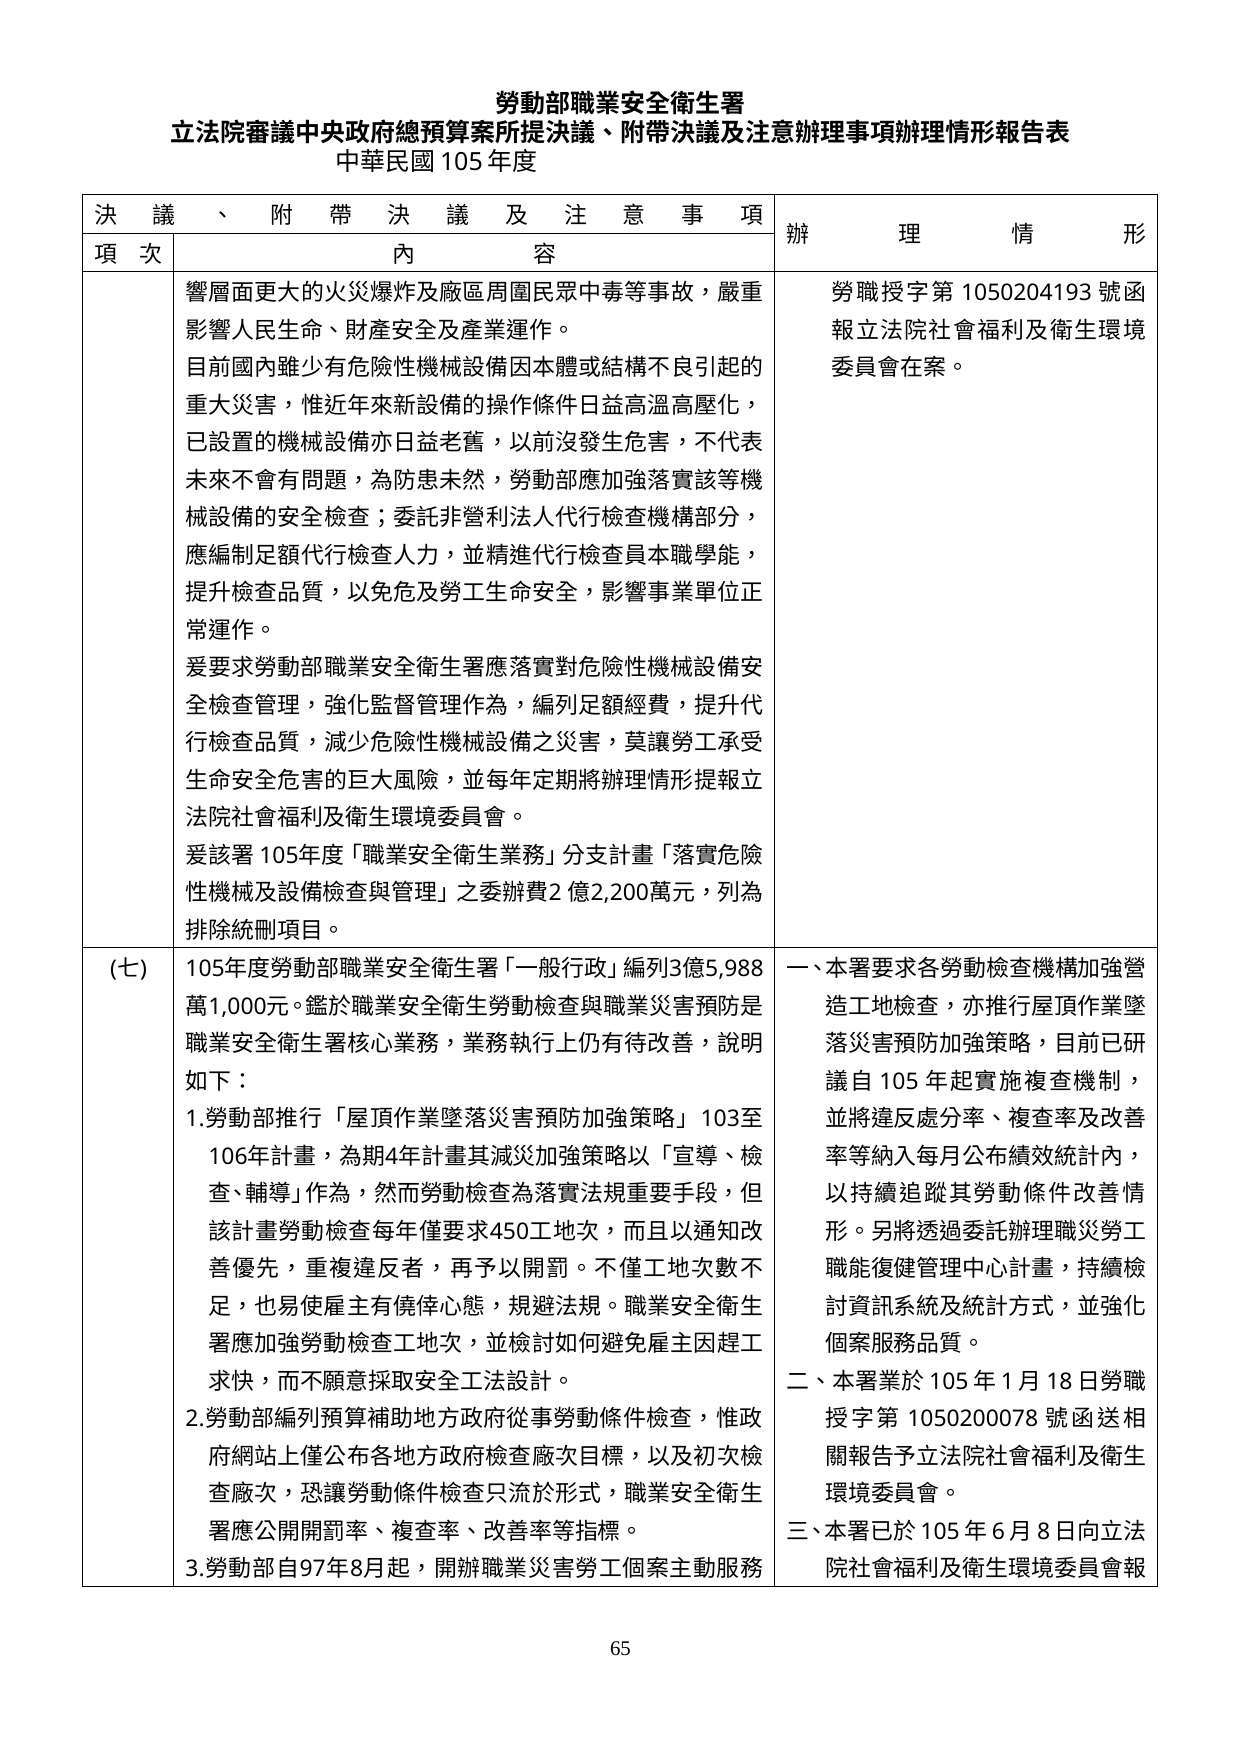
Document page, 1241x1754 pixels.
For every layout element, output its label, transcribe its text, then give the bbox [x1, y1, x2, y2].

table_cell 勞職授字第1050204193號函報立法院社會福利及衛生環境委員會在案。 [775, 272, 1157, 947]
table_cell 一、本署要求各勞動檢查機構加強營造工地檢查，亦推行屋頂作業墜落災害預防加強策略，目前已研議自105年起實施複查機制，並將違反處分率、複查率及改善率等納入每月公布績效統計內，以持續追蹤其勞動條件改善情形。另將透過委託辦理職災勞工職能復健管理中心計畫，持續檢討資訊系統及統計方式，並強化個案服務品質。 二、本署業於105年1月18日勞職授字第1050200078號函送相關報告予立法院社會福利及衛生環境委員會。 三、本署已於105年6月8日向立法院社會福利及衛生環境委員會報 [775, 948, 1157, 1586]
table_cell 105年度勞動部職業安全衛生署「一般行政」編列3億5,988 萬1,000元。鑑於職業安全衛生勞動檢查與職業災害預防是職業安全衛生署核心業務，業務執行上仍有待改善，說明如下： 1.勞動部推行「屋頂作業墜落災害預防加強策略」103至106年計畫，為期4年計畫其減災加強策略以「宣導、檢查、輔導」作為，然而勞動檢查為落實法規重要手段，但該計畫勞動檢查每年僅要求450工地次，而且以通知改善優先，重複違反者，再予以開罰。不僅工地次數不足，也易使雇主有僥倖心態，規避法規。職業安全衛生署應加強勞動檢查工地次，並檢討如何避免雇主因趕工求快，而不願意採取安全工法設計。 2.勞動部編列預算補助地方政府從事勞動條件檢查，惟政府網站上僅公布各地方政府檢查廠次目標，以及初次檢查廠次，恐讓勞動條件檢查只流於形式，職業安全衛生署應公開開罰率、複查率、改善率等指標。 3.勞動部自97年8月起，開辦職業災害勞工個案主動服務 [174, 948, 774, 1586]
table_cell 內 容 [174, 234, 774, 271]
table_cell 項次 [83, 234, 173, 271]
table_header 辦理情形 [775, 195, 1157, 271]
table_cell (七) [83, 948, 173, 1586]
table_cell 響層面更大的火災爆炸及廠區周圍民眾中毒等事故，嚴重影響人民生命、財產安全及產業運作。 目前國內雖少有危險性機械設備因本體或結構不良引起的重大災害，惟近年來新設備的操作條件日益高溫高壓化，已設置的機械設備亦日益老舊，以前沒發生危害，不代表未來不會有問題，為防患未然，勞動部應加強落實該等機械設備的安全檢查；委託非營利法人代行檢查機構部分，應編制足額代行檢查人力，並精進代行檢查員本職學能，提升檢查品質，以免危及勞工生命安全，影響事業單位正常運作。 爰要求勞動部職業安全衛生署應落實對危險性機械設備安全檢查管理，強化監督管理作為，編列足額經費，提升代行檢查品質，減少危險性機械設備之災害，莫讓勞工承受生命安全危害的巨大風險，並每年定期將辦理情形提報立法院社會福利及衛生環境委員會。 爰該署 105年度「職業安全衛生業務」分支計畫「落實危險性機械及設備檢查與管理」之委辦費2 億2,200萬元，列為排除統刪項目。 [174, 272, 774, 947]
table_cell [83, 272, 173, 947]
table_header 決議、附帶決議及注意事項 [83, 195, 774, 232]
